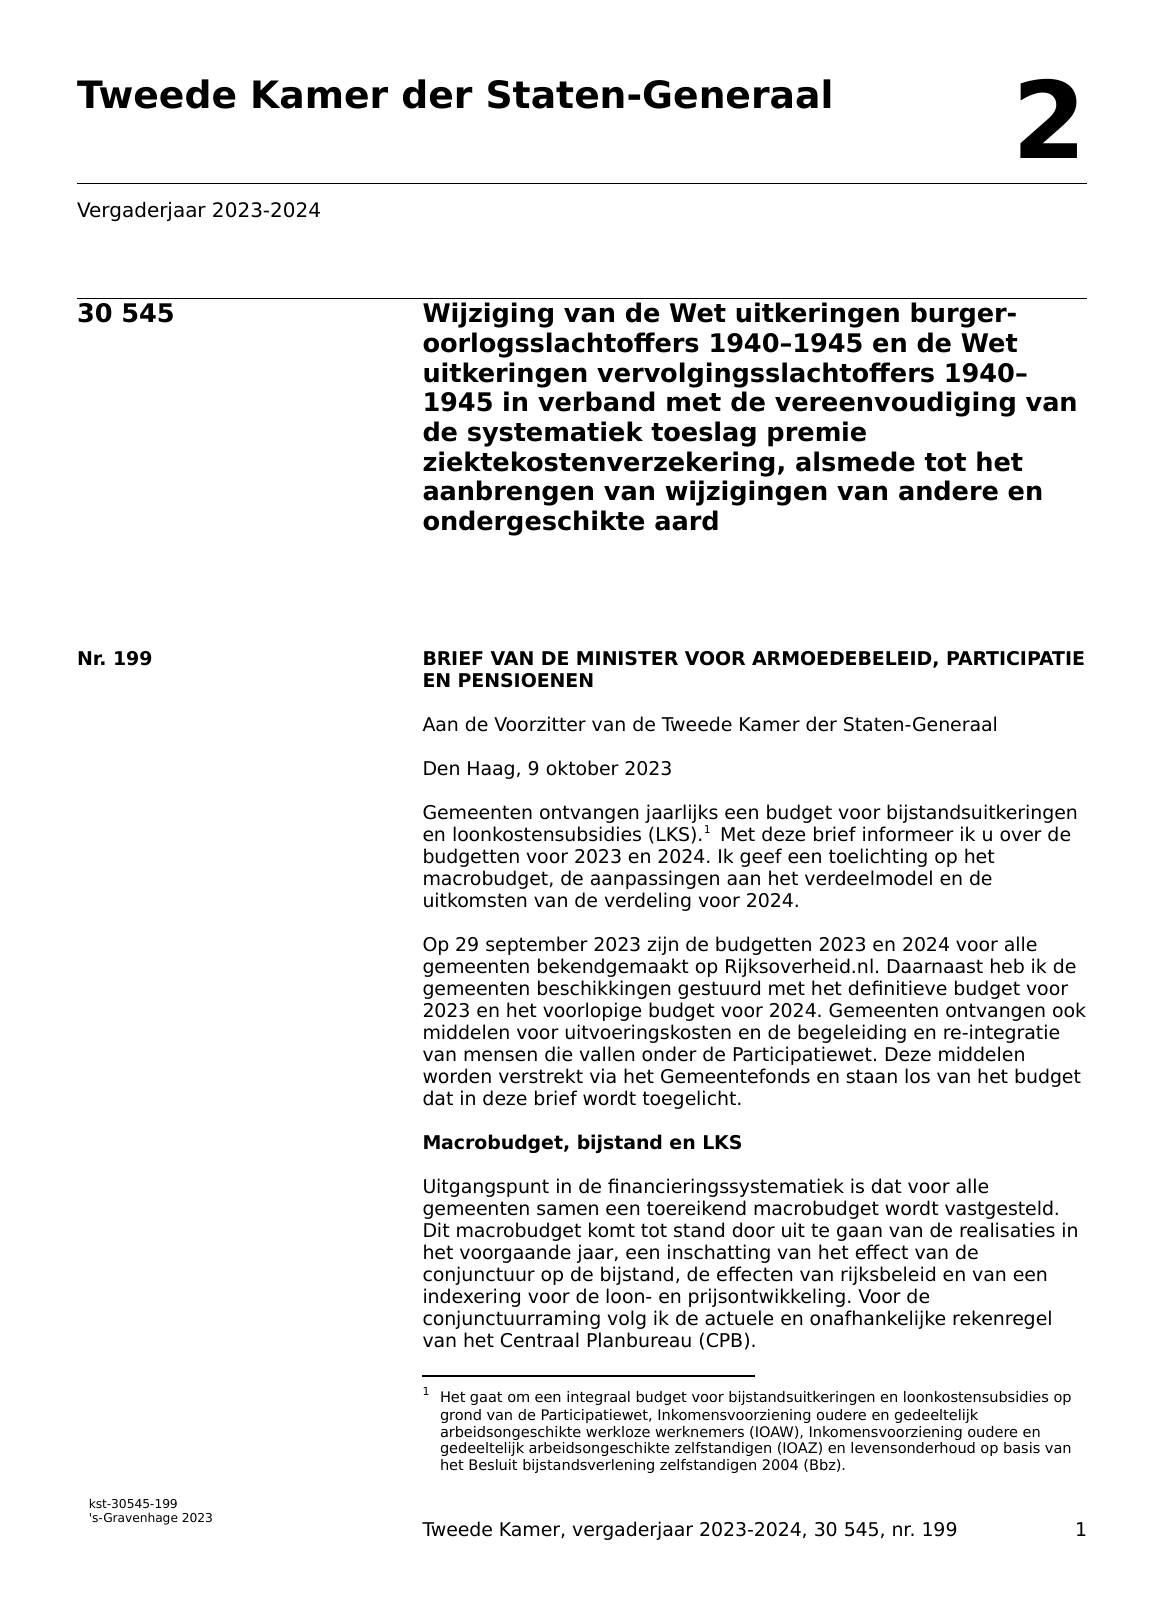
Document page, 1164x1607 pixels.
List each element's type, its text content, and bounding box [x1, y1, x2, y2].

text Op 29 september 2023 zijn de budgetten 2023 en 2024 voor alle gemeenten bekendgemaakt op Rijksoverheid.nl. Daarnaast heb ik de gemeenten beschikkingen gestuurd met het definitieve budget voor 2023 en het voorlopige budget voor 2024. Gemeenten ontvangen ook middelen voor uitvoeringskosten en de begeleiding en re-integratie van mensen die vallen onder de Participatiewet. Deze middelen worden verstrekt via het Gemeentefonds en staan los van het budget dat in deze brief wordt toegelicht. [422, 934, 1087, 1110]
text Uitgangspunt in de financieringssystematiek is dat voor alle gemeenten samen een toereikend macrobudget wordt vastgesteld. Dit macrobudget komt tot stand door uit te gaan van de realisaties in het voorgaande jaar, een inschatting van het effect van de conjunctuur op de bijstand, de effecten van rijksbeleid en van een indexering voor de loon- en prijsontwikkeling. Voor de conjunctuurraming volg ik de actuele en onafhankelijke rekenregel van het Centraal Planbureau (CPB). [422, 1176, 1087, 1352]
text Gemeenten ontvangen jaarlijks een budget voor bijstandsuitkeringen en loonkostensubsidies (LKS). Met deze brief informeer ik u over de budgetten voor 2023 en 2024. Ik geef een toelichting op het macrobudget, de aanpassingen aan het verdeelmodel en de uitkomsten van de verdeling voor 2024. [422, 802, 1087, 912]
text 's-Gravenhage 2023 [88, 1511, 323, 1525]
text Den Haag, 9 oktober 2023 [422, 758, 1087, 780]
subtitle Macrobudget, bijstand en LKS [422, 1132, 1087, 1154]
table_header 2 [886, 59, 1087, 183]
text kst-30545-199 [88, 1497, 323, 1511]
table_header Tweede Kamer der Staten-Generaal [77, 59, 886, 183]
table_cell Vergaderjaar 2023-2024 [77, 184, 1087, 298]
subtitle Nr. 199 BRIEF VAN DE MINISTER VOOR ARMOEDEBELEID, PARTICIPATIE EN PENSIOENEN [77, 647, 1087, 691]
text Het gaat om een integraal budget voor bijstandsuitkeringen en loonkostensubsidies op grond van de Participatiewet, Inkomensvoorziening oudere en gedeeltelijk arbeidsongeschikte werkloze werknemers (IOAW), Inkomensvoorziening oudere en gedeeltelijk arbeidsongeschikte zelfstandigen (IOAZ) en levensonderhoud op basis van het Besluit bijstandsverlening zelfstandigen 2004 (Bbz). [422, 1385, 1087, 1474]
subtitle 30 545 Wijziging van de Wet uitkeringen burger-oorlogsslachtoffers 1940–1945 en de Wet uitkeringen vervolgingsslachtoffers 1940–1945 in verband met de vereenvoudiging van de systematiek toeslag premie ziektekostenverzekering, alsmede tot het aanbrengen van wijzigingen van andere en ondergeschikte aard [77, 299, 1087, 536]
text Aan de Voorzitter van de Tweede Kamer der Staten-Generaal [422, 714, 1087, 736]
